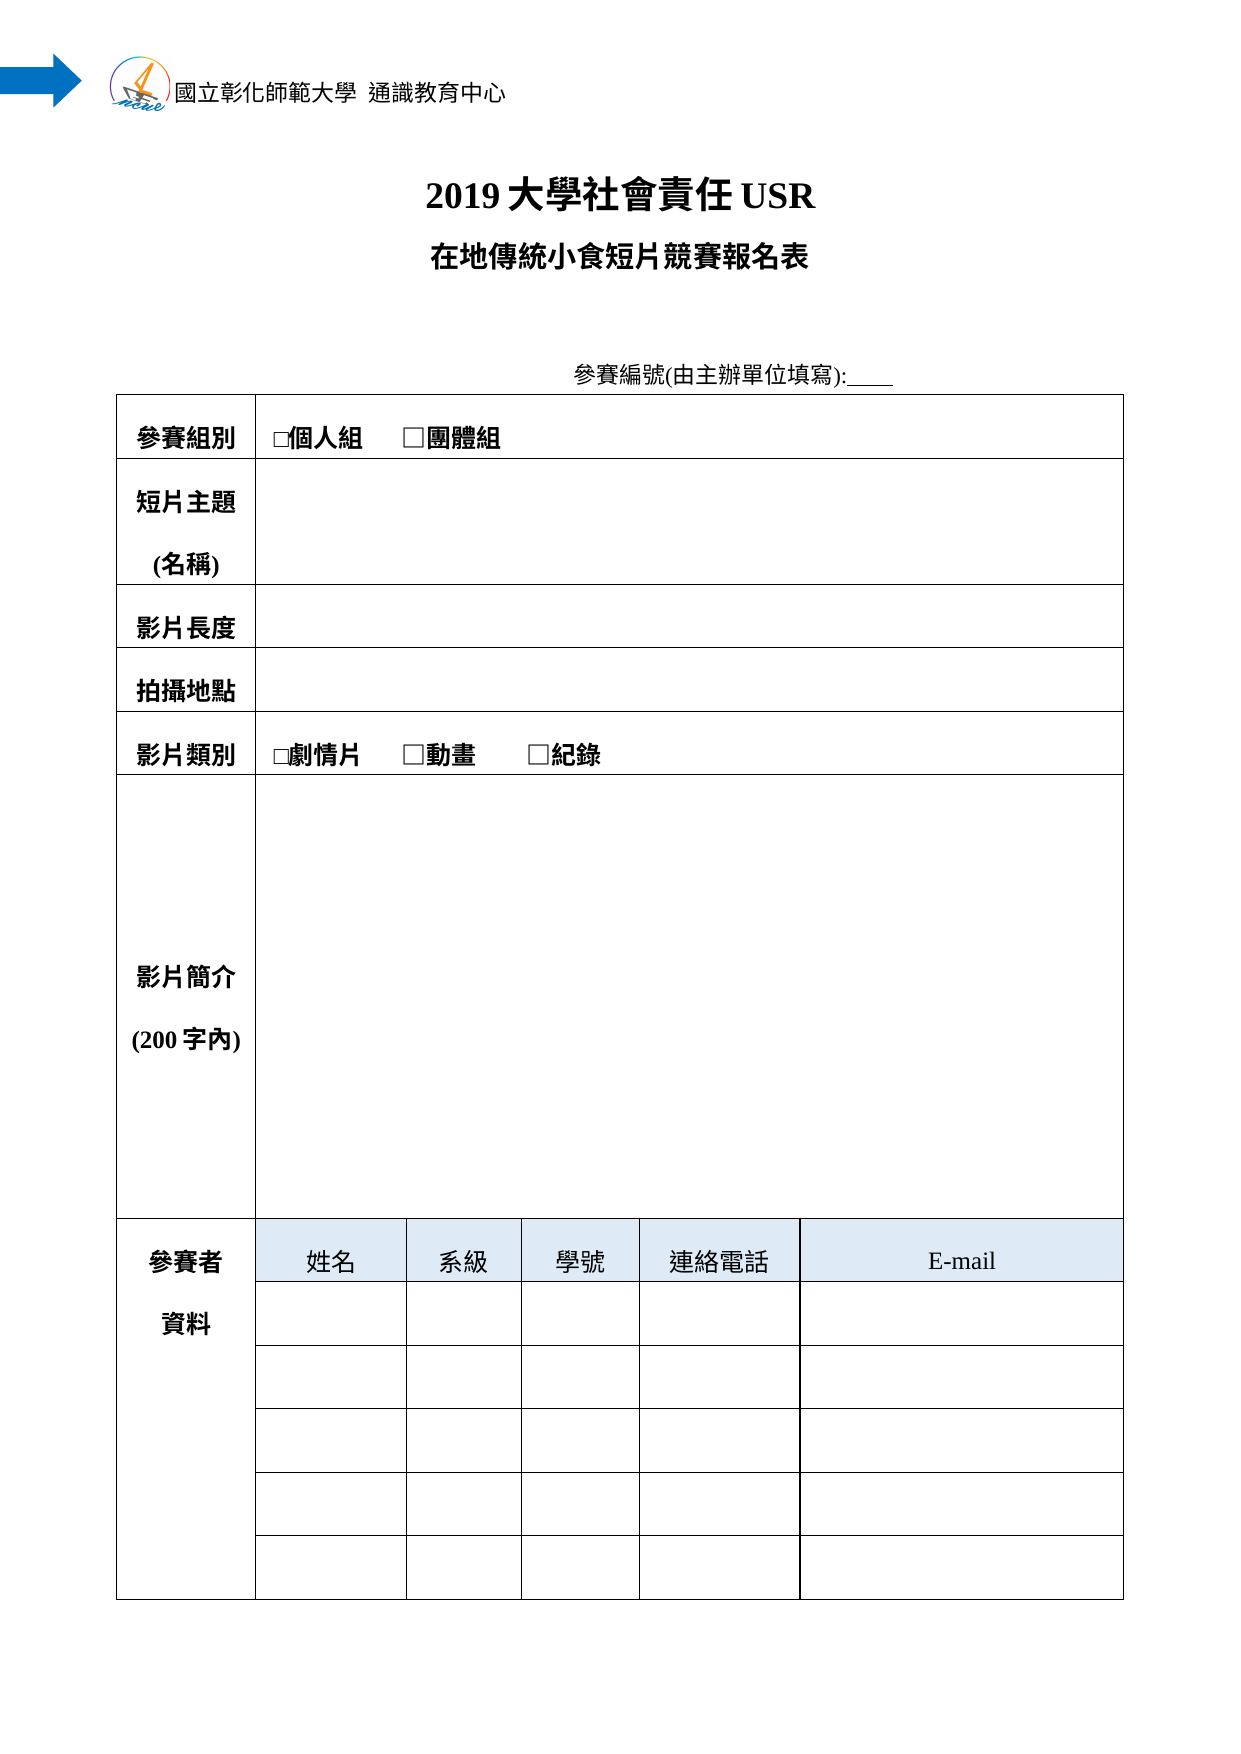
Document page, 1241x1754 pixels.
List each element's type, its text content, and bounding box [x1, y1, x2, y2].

table_cell [256, 585, 1123, 647]
table_cell [640, 1409, 799, 1472]
table_cell [256, 1536, 406, 1599]
text 在地傳統小食短片競賽報名表 [112, 213, 1128, 275]
table_cell 參賽者 資料 [117, 1219, 255, 1599]
table_cell [801, 1473, 1123, 1535]
text 參賽編號(由主辦單位填寫): [25, 332, 1128, 394]
table_cell E-mail [801, 1219, 1123, 1281]
table_cell [407, 1536, 521, 1599]
table_cell [522, 1282, 639, 1345]
table_cell [407, 1473, 521, 1535]
table_cell 影片簡介 (200字內) [117, 775, 255, 1218]
table_cell [640, 1536, 799, 1599]
table_cell 短片主題 (名稱) [117, 459, 255, 584]
table_header 參賽組別 [117, 395, 255, 458]
table_cell [256, 1282, 406, 1345]
table_cell 影片長度 [117, 585, 255, 647]
table_cell [522, 1409, 639, 1472]
table_cell [256, 459, 1123, 584]
table_cell 連絡電話 [640, 1219, 799, 1281]
table_cell [407, 1282, 521, 1345]
table_cell [407, 1346, 521, 1408]
table_cell [256, 648, 1123, 711]
table_cell [522, 1473, 639, 1535]
table_cell [407, 1409, 521, 1472]
table_cell 系級 [407, 1219, 521, 1281]
table_cell [801, 1409, 1123, 1472]
table_cell 拍攝地點 [117, 648, 255, 711]
table_cell □劇情片 □動畫 □紀錄 [256, 712, 1123, 774]
table_cell [256, 1409, 406, 1472]
table_cell [522, 1346, 639, 1408]
table_cell [640, 1473, 799, 1535]
table_cell [256, 775, 1123, 1218]
table_cell 學號 [522, 1219, 639, 1281]
table_cell [640, 1346, 799, 1408]
table_header □個人組 □團體組 [256, 395, 1123, 458]
table_cell [640, 1282, 799, 1345]
table_cell [256, 1473, 406, 1535]
table_cell [522, 1536, 639, 1599]
table_cell 姓名 [256, 1219, 406, 1281]
text 2019大學社會責任USR [112, 150, 1128, 213]
table_cell [256, 1346, 406, 1408]
table_cell [801, 1536, 1123, 1599]
table_cell [801, 1346, 1123, 1408]
table_cell [801, 1282, 1123, 1345]
table_cell 影片類別 [117, 712, 255, 774]
